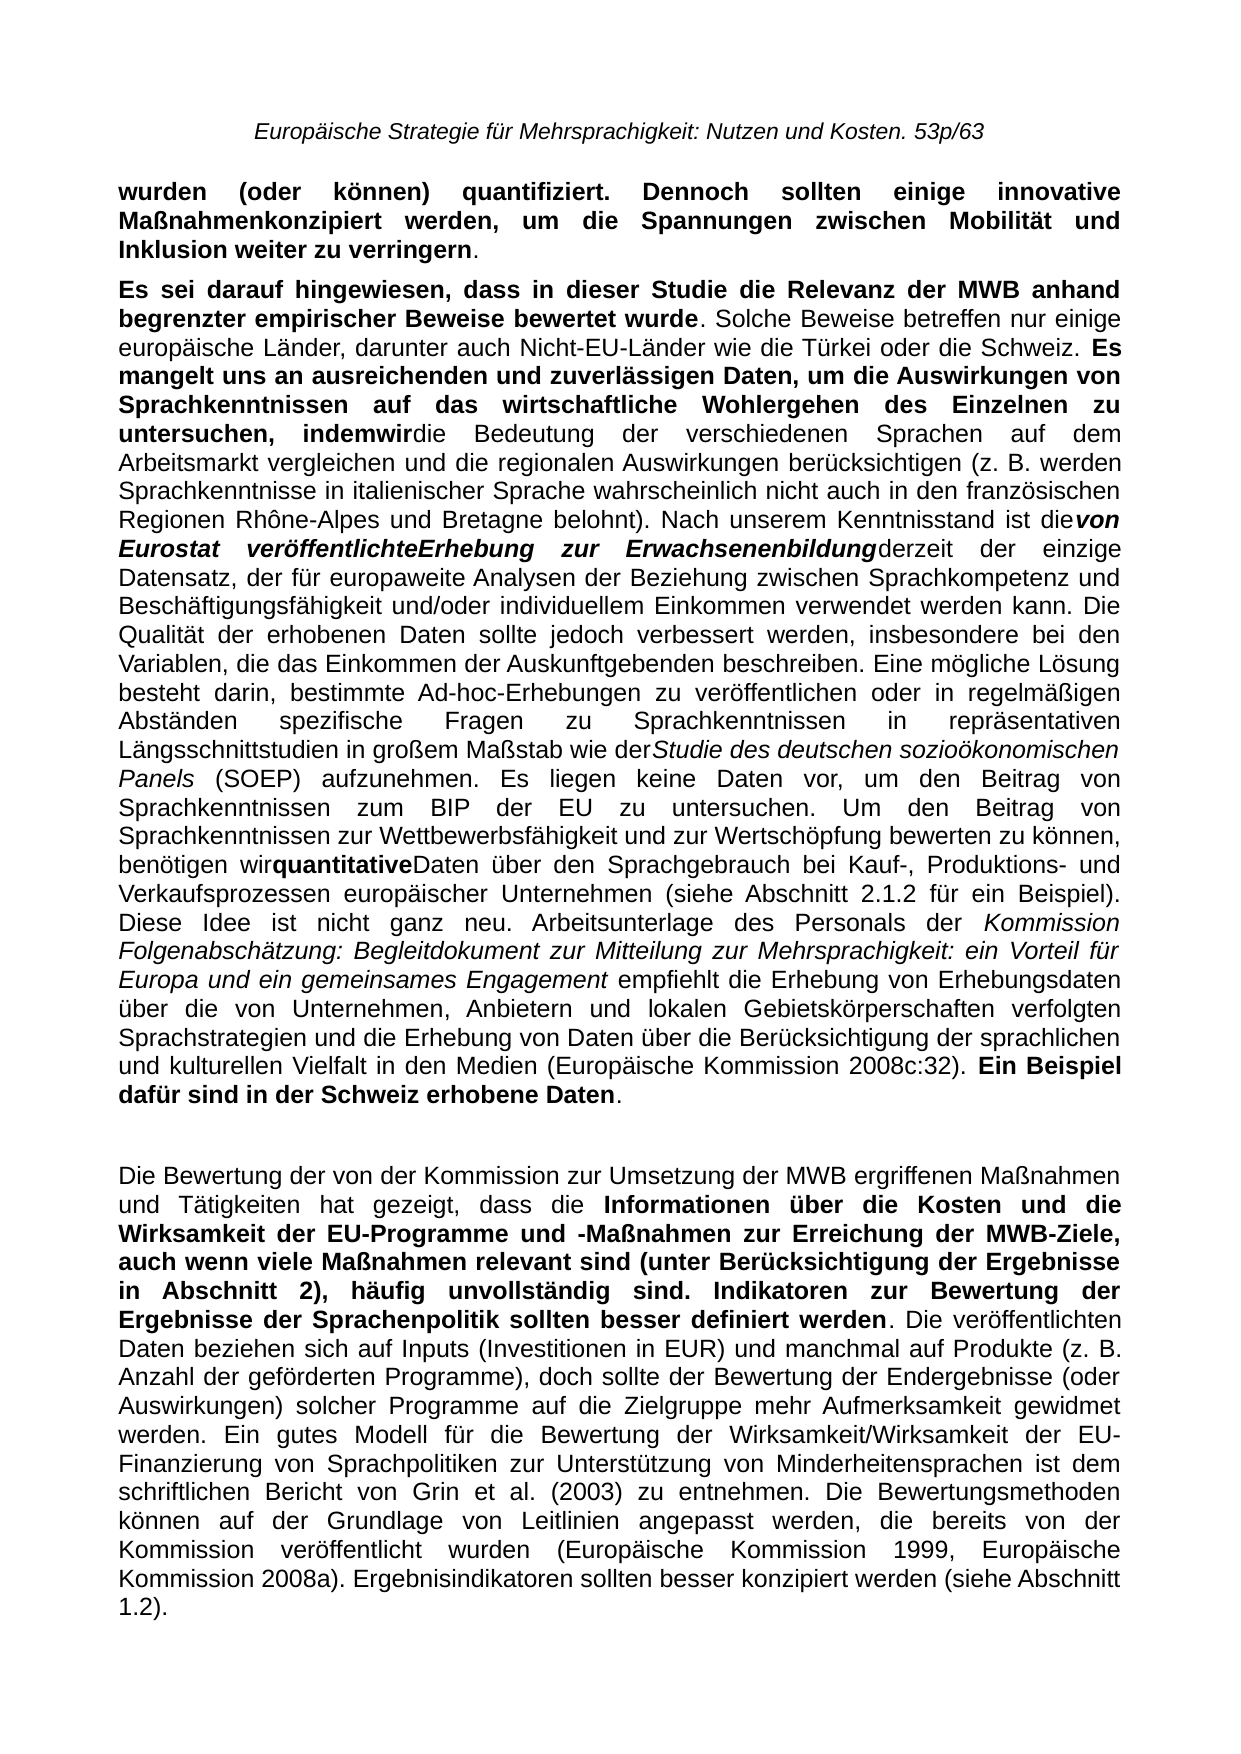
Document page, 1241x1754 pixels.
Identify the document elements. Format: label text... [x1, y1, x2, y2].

text Es sei darauf hingewiesen, dass in dieser Studie die Relevanz der MWB anhand begrenzter empirischer Beweise bewertet wurde. Solche Beweise betreffen nur einige europäische Länder, darunter auch Nicht-EU-Länder wie die Türkei oder die Schweiz. Es mangelt uns an ausreichenden und zuverlässigen Daten, um die Auswirkungen von Sprachkenntnissen auf das wirtschaftliche Wohlergehen des Einzelnen zu untersuchen, indemwirdie Bedeutung der verschiedenen Sprachen auf dem Arbeitsmarkt vergleichen und die regionalen Auswirkungen berücksichtigen (z. B. werden Sprachkenntnisse in italienischer Sprache wahrscheinlich nicht auch in den französischen Regionen Rhône-Alpes und Bretagne belohnt). Nach unserem Kenntnisstand ist dievon Eurostat veröffentlichteErhebung zur Erwachsenenbildungderzeit der einzige Datensatz, der für europaweite Analysen der Beziehung zwischen Sprachkompetenz und Beschäftigungsfähigkeit und/oder individuellem Einkommen verwendet werden kann. Die Qualität der erhobenen Daten sollte jedoch verbessert werden, insbesondere bei den Variablen, die das Einkommen der Auskunftgebenden beschreiben. Eine mögliche Lösung besteht darin, bestimmte Ad-hoc-Erhebungen zu veröffentlichen oder in regelmäßigen Abständen spezifische Fragen zu Sprachkenntnissen in repräsentativen Längsschnittstudien in großem Maßstab wie derStudie des deutschen sozioökonomischen Panels (SOEP) aufzunehmen. Es liegen keine Daten vor, um den Beitrag von Sprachkenntnissen zum BIP der EU zu untersuchen. Um den Beitrag von Sprachkenntnissen zur Wettbewerbsfähigkeit und zur Wertschöpfung bewerten zu können, benötigen wirquantitativeDaten über den Sprachgebrauch bei Kauf-, Produktions- und Verkaufsprozessen europäischer Unternehmen (siehe Abschnitt 2.1.2 für ein Beispiel). Diese Idee ist nicht ganz neu. Arbeitsunterlage des Personals der Kommission Folgenabschätzung: Begleitdokument zur Mitteilung zur Mehrsprachigkeit: ein Vorteil für Europa und ein gemeinsames Engagement empfiehlt die Erhebung von Erhebungsdaten über die von Unternehmen, Anbietern und lokalen Gebietskörperschaften verfolgten Sprachstrategien und die Erhebung von Daten über die Berücksichtigung der sprachlichen und kulturellen Vielfalt in den Medien (Europäische Kommission 2008c:32). Ein Beispiel dafür sind in der Schweiz erhobene Daten. [118, 275, 1122, 1109]
text Die Bewertung der von der Kommission zur Umsetzung der MWB ergriffenen Maßnahmen und Tätigkeiten hat gezeigt, dass die Informationen über die Kosten und die Wirksamkeit der EU-Programme und -Maßnahmen zur Erreichung der MWB-Ziele, auch wenn viele Maßnahmen relevant sind (unter Berücksichtigung der Ergebnisse in Abschnitt 2), häufig unvollständig sind. Indikatoren zur Bewertung der Ergebnisse der Sprachenpolitik sollten besser definiert werden. Die veröffentlichten Daten beziehen sich auf Inputs (Investitionen in EUR) und manchmal auf Produkte (z. B. Anzahl der geförderten Programme), doch sollte der Bewertung der Endergebnisse (oder Auswirkungen) solcher Programme auf die Zielgruppe mehr Aufmerksamkeit gewidmet werden. Ein gutes Modell für die Bewertung der Wirksamkeit/Wirksamkeit der EU-Finanzierung von Sprachpolitiken zur Unterstützung von Minderheitensprachen ist dem schriftlichen Bericht von Grin et al. (2003) zu entnehmen. Die Bewertungsmethoden können auf der Grundlage von Leitlinien angepasst werden, die bereits von der Kommission veröffentlicht wurden (Europäische Kommission 1999, Europäische Kommission 2008a). Ergebnisindikatoren sollten besser konzipiert werden (siehe Abschnitt 1.2). [118, 1161, 1122, 1621]
text wurden (oder können) quantifiziert. Dennoch sollten einige innovative Maßnahmenkonzipiert werden, um die Spannungen zwischen Mobilität und Inklusion weiter zu verringern. [118, 177, 1122, 263]
